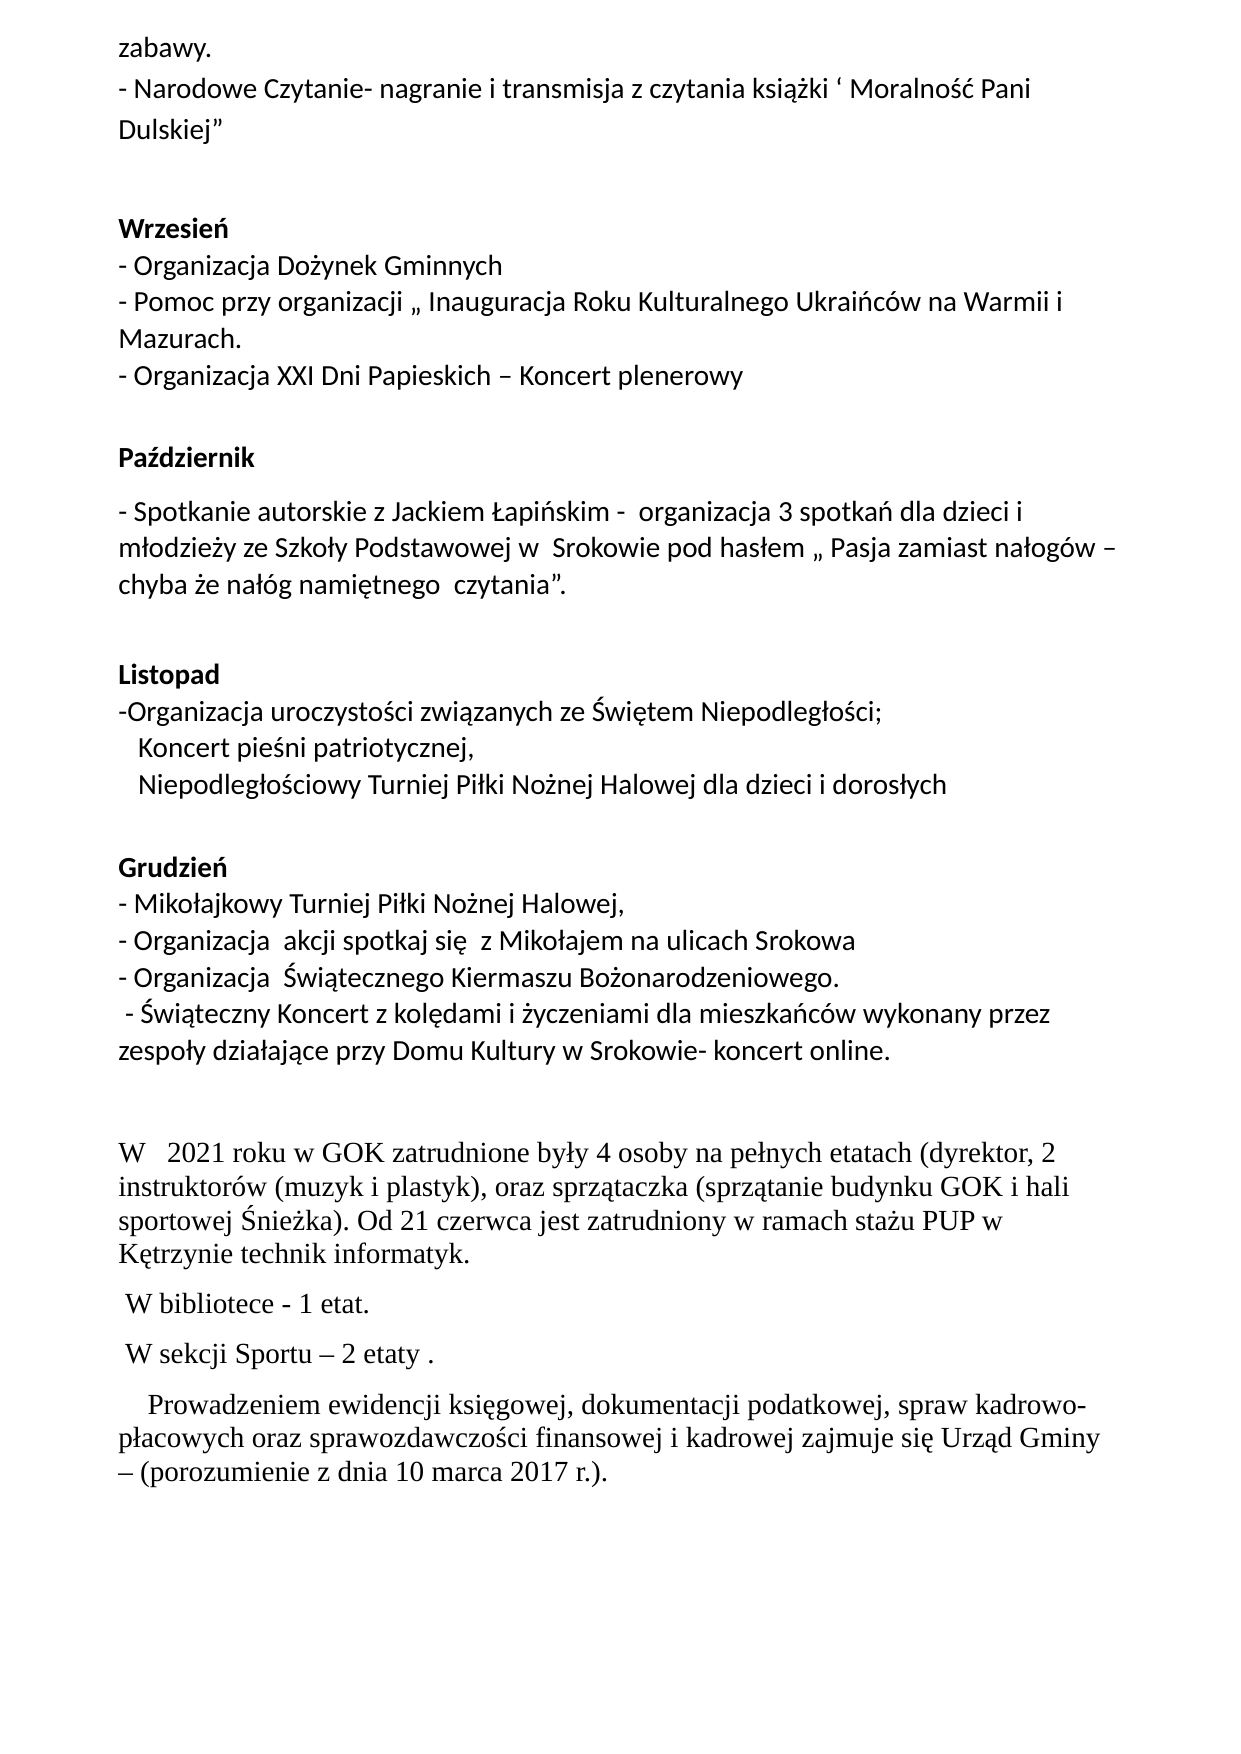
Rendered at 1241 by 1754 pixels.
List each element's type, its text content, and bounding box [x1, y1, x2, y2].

text - Spotkanie autorskie z Jackiem Łapińskim - organizacja 3 spotkań dla dzieci i młodzieży ze Szkoły Podstawowej w Srokowie pod hasłem „ Pasja zamiast nałogów – chyba że nałóg namiętnego czytania”. [118, 493, 1122, 638]
text Prowadzeniem ewidencji księgowej, dokumentacji podatkowej, spraw kadrowo-płacowych oraz sprawozdawczości finansowej i kadrowej zajmuje się Urząd Gminy – (porozumienie z dnia 10 marca 2017 r.). [118, 1387, 1122, 1487]
text Listopad -Organizacja uroczystości związanych ze Świętem Niepodległości; Koncert pieśni patriotycznej, Niepodległościowy Turniej Piłki Nożnej Halowej dla dzieci i dorosłych [118, 656, 1122, 831]
text W sekcji Sportu – 2 etaty . [118, 1337, 1122, 1370]
text zabawy. - Narodowe Czytanie- nagranie i transmisja z czytania książki ‘ Moralność Pani Dulskiej” [118, 29, 1122, 188]
text Grudzień - Mikołajkowy Turniej Piłki Nożnej Halowej, - Organizacja akcji spotkaj się z Mikołajem na ulicach Srokowa - Organizacja Świątecznego Kiermaszu Bożonarodzeniowego. - Świąteczny Koncert z kolędami i życzeniami dla mieszkańców wykonany przez zespoły działające przy Domu Kultury w Srokowie- koncert online. [118, 849, 1122, 1068]
text W bibliotece - 1 etat. [118, 1286, 1122, 1320]
text W 2021 roku w GOK zatrudnione były 4 osoby na pełnych etatach (dyrektor, 2 instruktorów (muzyk i plastyk), oraz sprzątaczka (sprzątanie budynku GOK i hali sportowej Śnieżka). Od 21 czerwca jest zatrudniony w ramach stażu PUP w Kętrzynie technik informatyk. [118, 1136, 1122, 1270]
text Wrzesień - Organizacja Dożynek Gminnych - Pomoc przy organizacji „ Inauguracja Roku Kulturalnego Ukraińców na Warmii i Mazurach. - Organizacja XXI Dni Papieskich – Koncert plenerowy [118, 210, 1122, 422]
text Październik [118, 439, 1122, 475]
